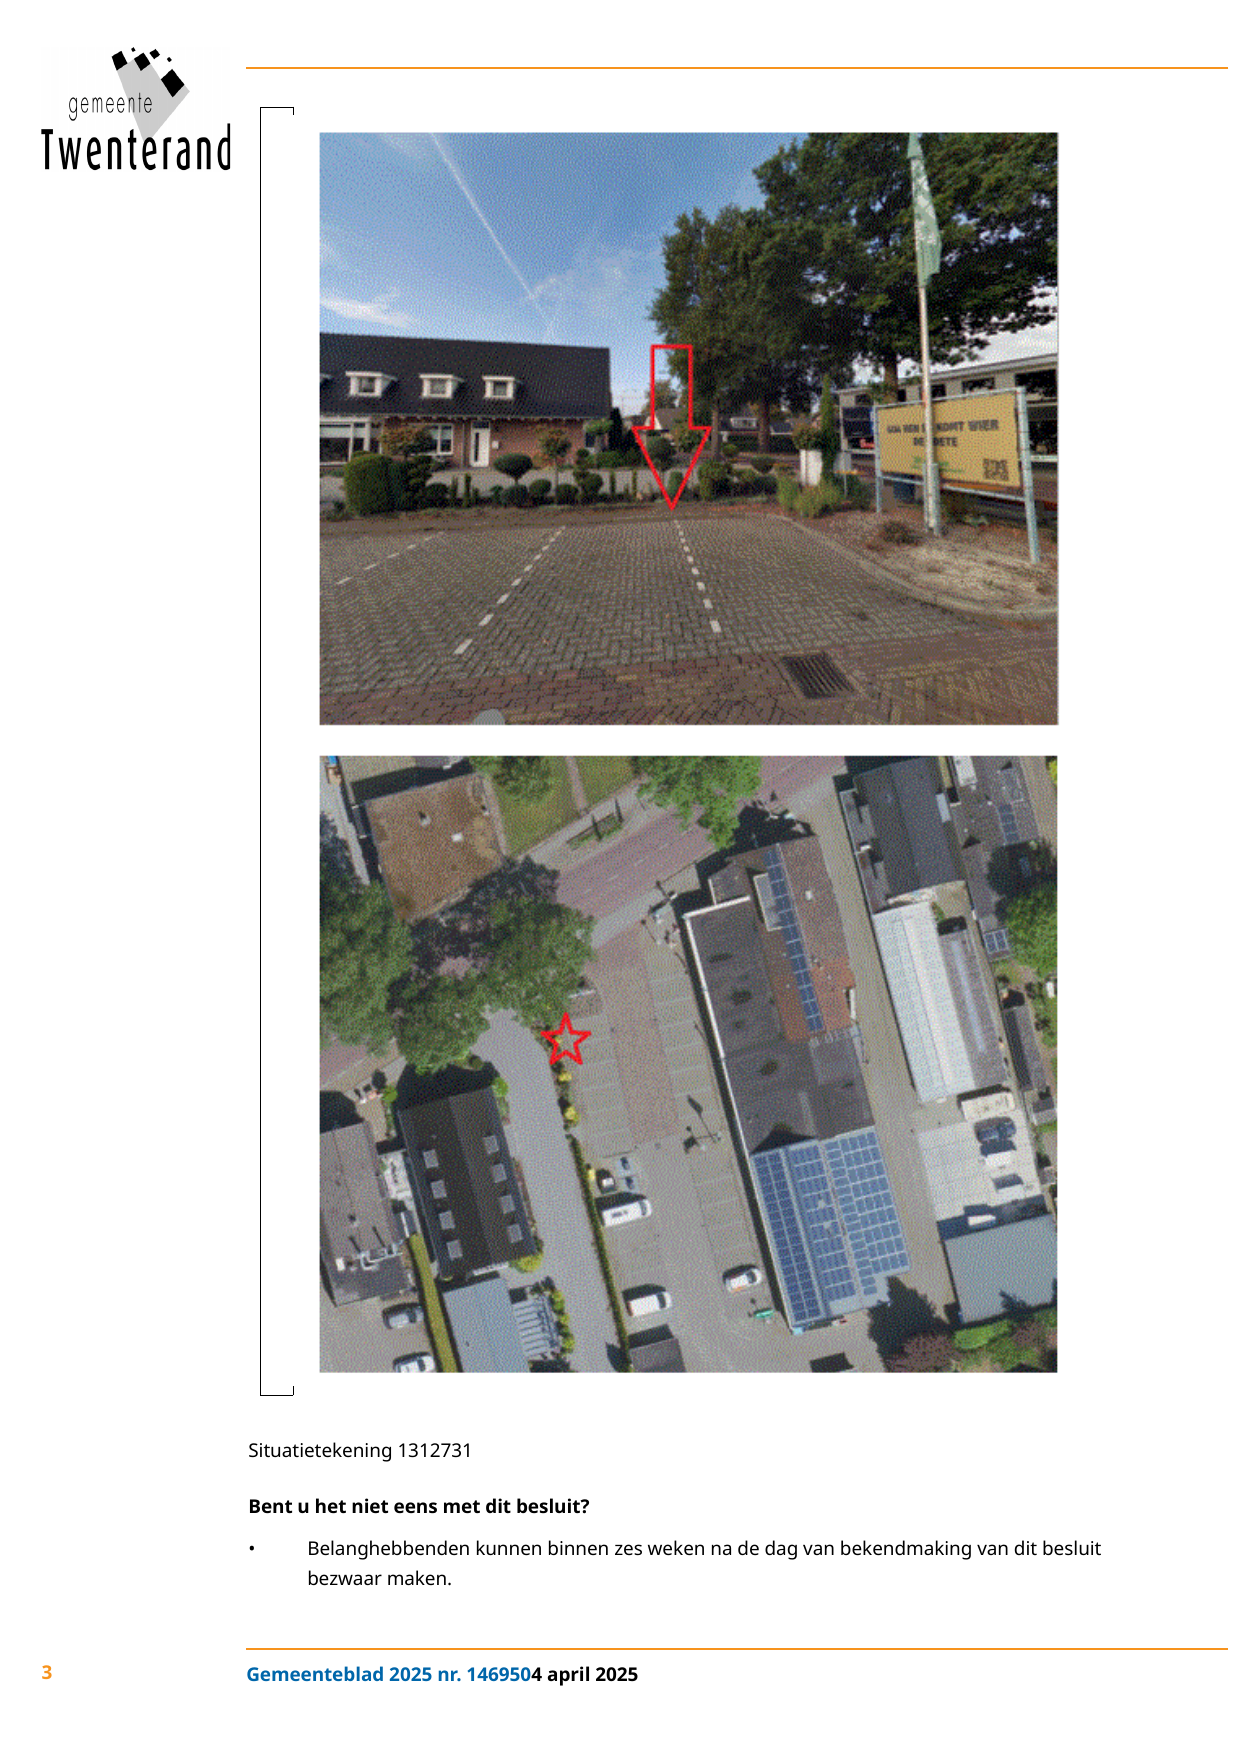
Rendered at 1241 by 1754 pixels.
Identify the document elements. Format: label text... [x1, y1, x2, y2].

text Situatietekening 1312731 [248, 1437, 1152, 1463]
picture [41, 47, 231, 172]
picture [268, 115, 1155, 1386]
list Belanghebbenden kunnen binnen zes weken na de dag van bekendmaking van dit besluit bezwaar maken. [248, 1536, 1152, 1591]
text Bent u het niet eens met dit besluit? [248, 1498, 1152, 1518]
